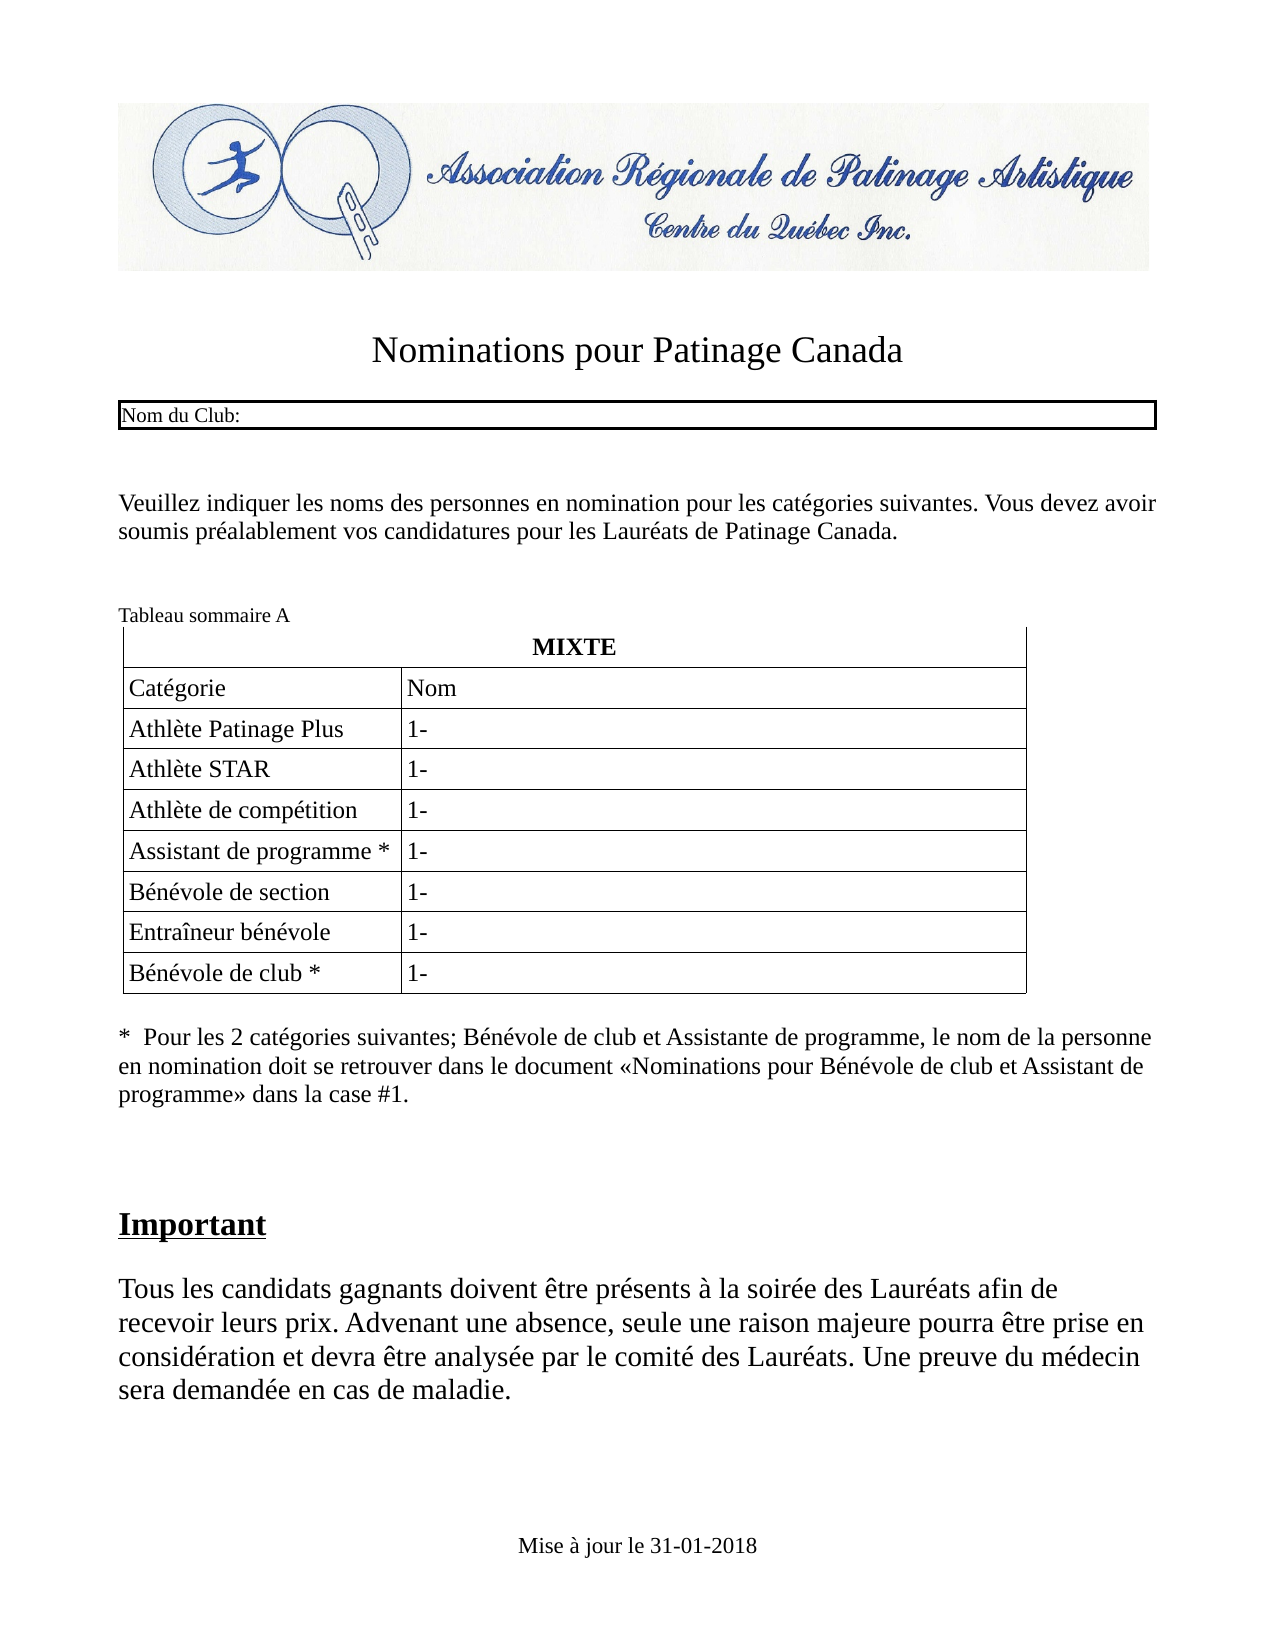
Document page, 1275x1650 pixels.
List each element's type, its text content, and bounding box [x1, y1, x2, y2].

table_cell Athlète de compétition [124, 790, 401, 830]
text Nominations pour Patinage Canada [118, 328, 1157, 371]
table_cell Bénévole de club * [124, 953, 401, 993]
table_cell Assistant de programme * [124, 831, 401, 871]
table_cell 1- [402, 953, 1026, 993]
text Veuillez indiquer les noms des personnes en nomination pour les catégories suivantes. Vous devez avoir soumis préalablement vos candidatures pour les Lauréats de Patinage Canada. [118, 488, 1157, 545]
table_cell Athlète STAR [124, 749, 401, 789]
table_cell 1- [402, 790, 1026, 830]
table_cell Bénévole de section [124, 872, 401, 911]
table_cell Entraîneur bénévole [124, 912, 401, 952]
table_header MIXTE [124, 627, 1026, 667]
text Important [118, 1204, 1157, 1243]
text Nom du Club: [121, 403, 1154, 427]
text Tableau sommaire A [118, 603, 1157, 627]
table_cell Nom [402, 668, 1026, 708]
table_cell 1- [402, 749, 1026, 789]
text Tous les candidats gagnants doivent être présents à la soirée des Lauréats afin de recevoir leurs prix. Advenant une absence, seule une raison majeure pourra être prise en considération et devra être analysée par le comité des Lauréats. Une preuve du médecin sera demandée en cas de maladie. [118, 1272, 1157, 1406]
table_cell Athlète Patinage Plus [124, 709, 401, 748]
table_cell 1- [402, 872, 1026, 911]
table_cell 1- [402, 709, 1026, 748]
table_cell 1- [402, 912, 1026, 952]
table_cell Catégorie [124, 668, 401, 708]
table_cell 1- [402, 831, 1026, 871]
text * Pour les 2 catégories suivantes; Bénévole de club et Assistante de programme, le nom de la personne en nomination doit se retrouver dans le document «Nominations pour Bénévole de club et Assistant de programme» dans la case #1. [118, 1022, 1157, 1108]
